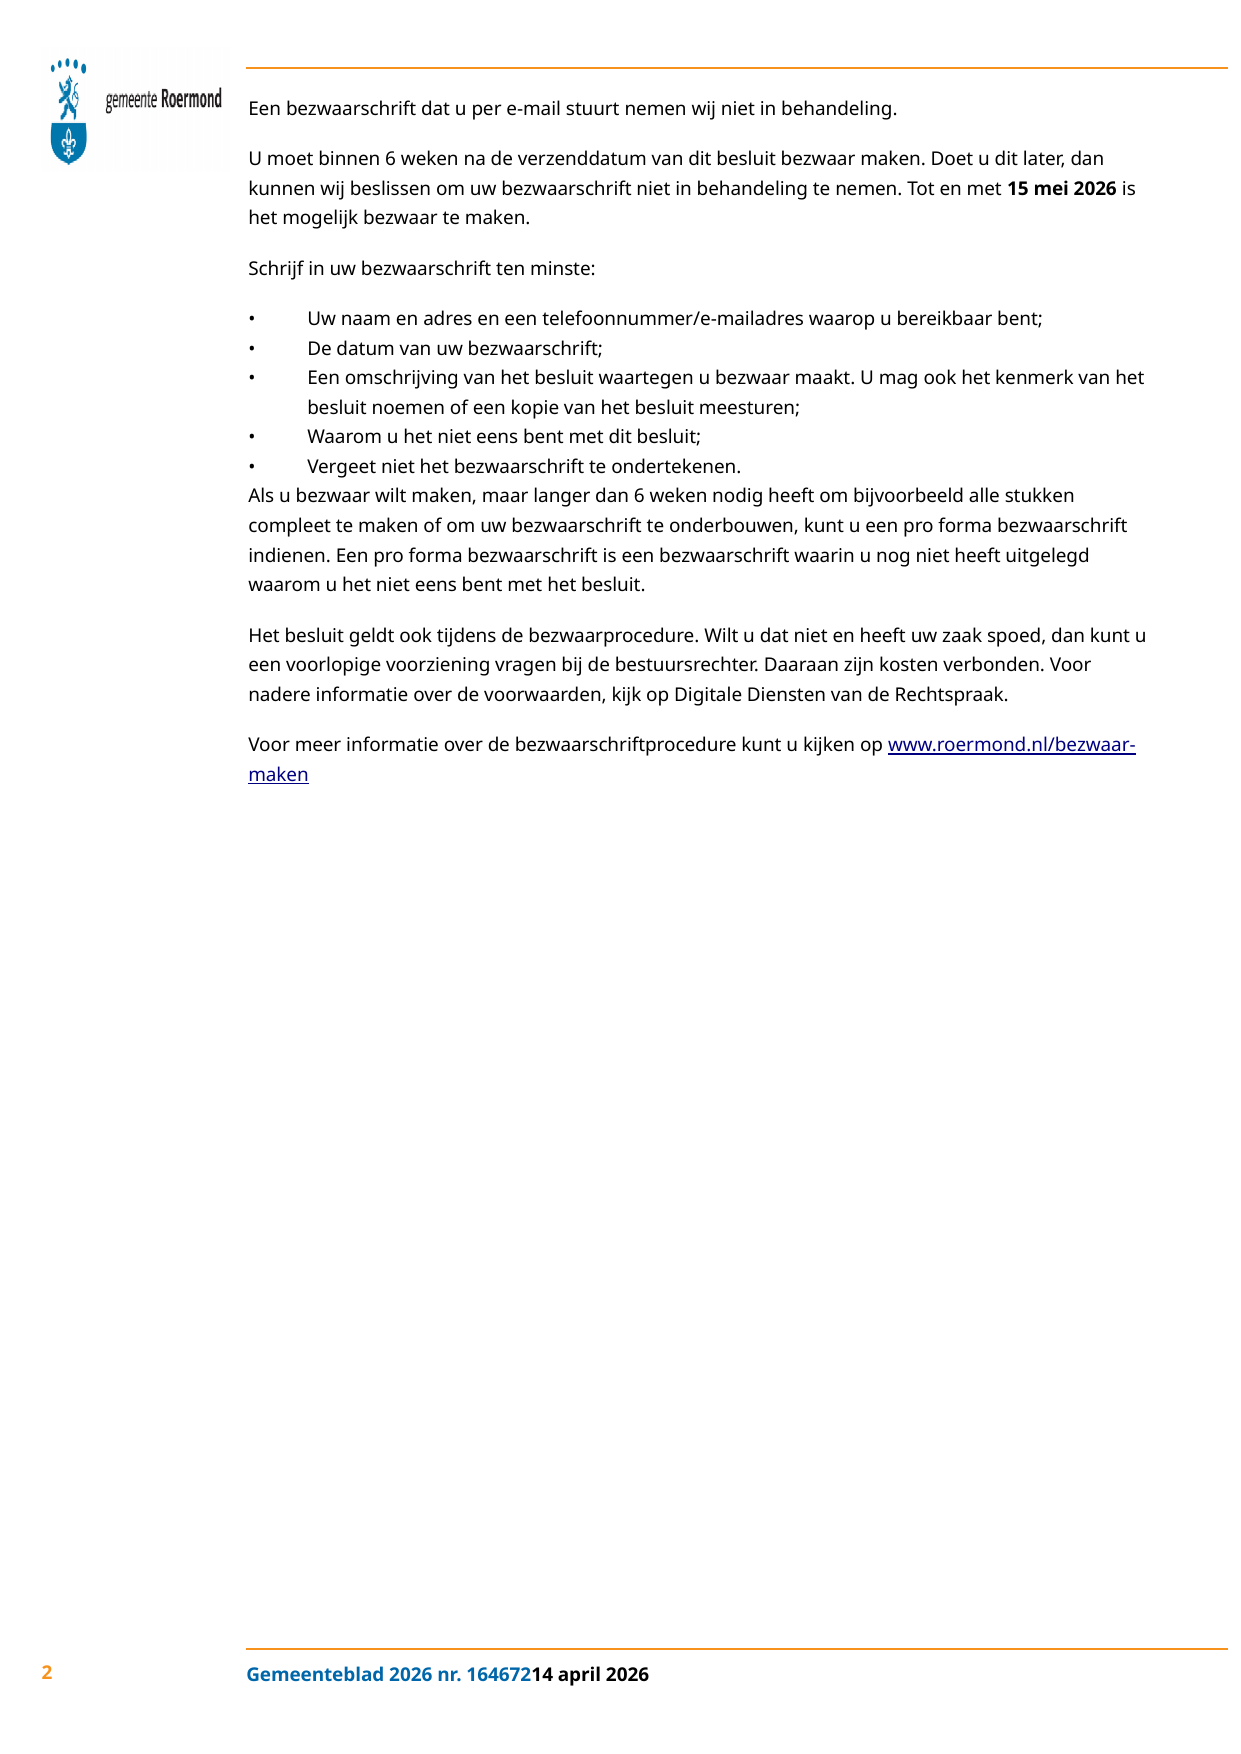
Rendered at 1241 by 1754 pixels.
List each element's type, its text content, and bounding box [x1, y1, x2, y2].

text Voor meer informatie over de bezwaarschriftprocedure kunt u kijken op www.roermond.nl/bezwaar-maken [248, 731, 1152, 787]
list Waarom u het niet eens bent met dit besluit; [248, 423, 1152, 449]
text Een bezwaarschrift dat u per e-mail stuurt nemen wij niet in behandeling. [248, 95, 1152, 121]
list Uw naam en adres en een telefoonnummer/e-mailadres waarop u bereikbaar bent; [248, 305, 1152, 331]
list De datum van uw bezwaarschrift; [248, 335, 1152, 361]
list Een omschrijving van het besluit waartegen u bezwaar maakt. U mag ook het kenmerk van het besluit noemen of een kopie van het besluit meesturen; [248, 364, 1152, 420]
list Vergeet niet het bezwaarschrift te ondertekenen. [248, 453, 1152, 479]
text U moet binnen 6 weken na de verzenddatum van dit besluit bezwaar maken. Doet u dit later, dan kunnen wij beslissen om uw bezwaarschrift niet in behandeling te nemen. Tot en met 15 mei 2026 is het mogelijk bezwaar te maken. [248, 145, 1152, 230]
text Het besluit geldt ook tijdens de bezwaarprocedure. Wilt u dat niet en heeft uw zaak spoed, dan kunt u een voorlopige voorziening vragen bij de bestuursrechter. Daaraan zijn kosten verbonden. Voor nadere informatie over de voorwaarden, kijk op Digitale Diensten van de Rechtspraak. [248, 622, 1152, 707]
text Schrijf in uw bezwaarschrift ten minste: [248, 255, 1152, 281]
text Als u bezwaar wilt maken, maar langer dan 6 weken nodig heeft om bijvoorbeeld alle stukken compleet te maken of om uw bezwaarschrift te onderbouwen, kunt u een pro forma bezwaarschrift indienen. Een pro forma bezwaarschrift is een bezwaarschrift waarin u nog niet heeft uitgelegd waarom u het niet eens bent met het besluit. [248, 483, 1152, 597]
picture [41, 47, 231, 172]
